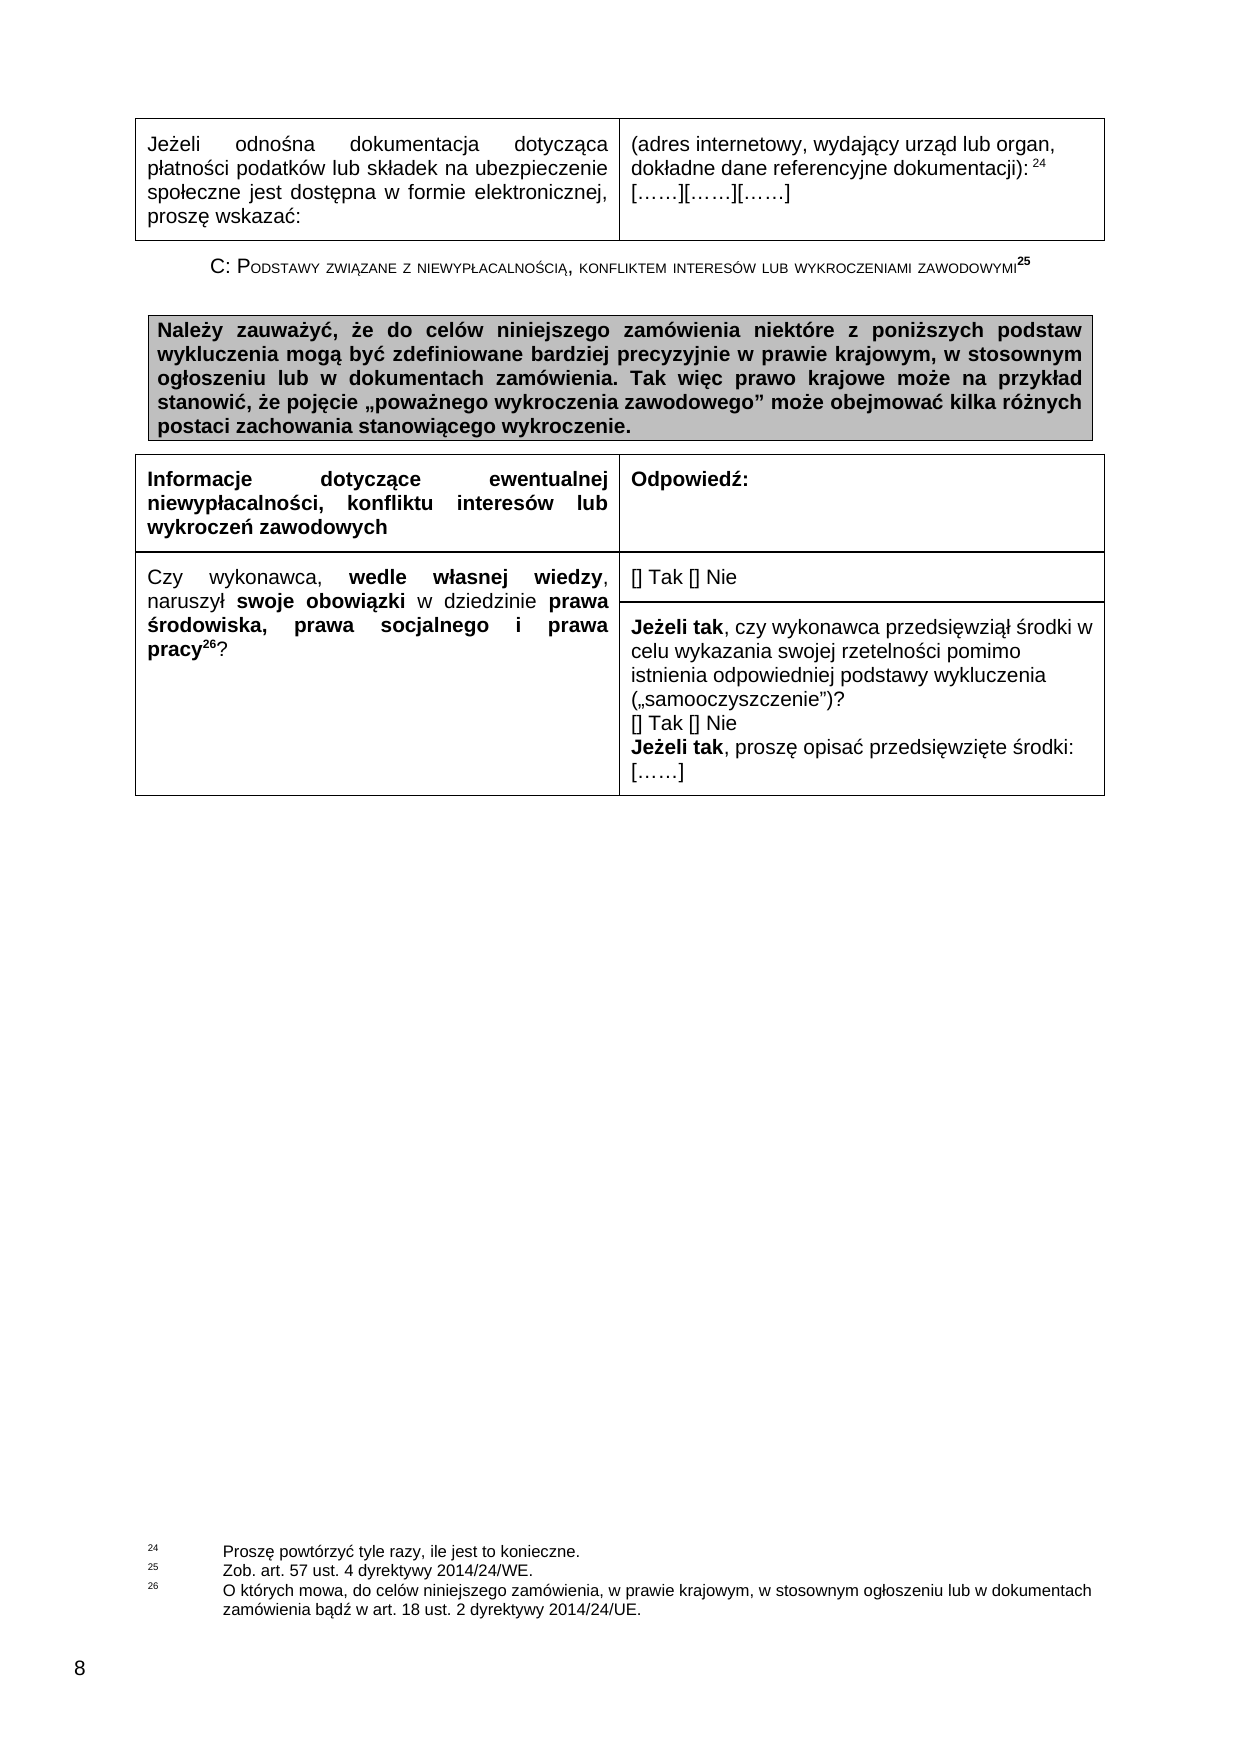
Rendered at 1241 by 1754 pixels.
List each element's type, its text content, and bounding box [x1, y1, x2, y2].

title C: Podstawy związane z niewypłacalnością, konfliktem interesów lub wykroczeniami zawodowymi [148, 253, 1093, 277]
text Należy zauważyć, że do celów niniejszego zamówienia niektóre z poniższych podstaw wykluczenia mogą być zdefiniowane bardziej precyzyjnie w prawie krajowym, w stosownym ogłoszeniu lub w dokumentach zamówienia. Tak więc prawo krajowe może na przykład stanowić, że pojęcie „poważnego wykroczenia zawodowego” może obejmować kilka różnych postaci zachowania stanowiącego wykroczenie. [149, 316, 1092, 440]
table_header Odpowiedź: [620, 455, 1104, 551]
table_header Informacje dotyczące ewentualnej niewypłacalności, konfliktu interesów lub wykroczeń zawodowych [136, 455, 619, 551]
table_cell (adres internetowy, wydający urząd lub organ, dokładne dane referencyjne dokumentacji): [……][……][……] [620, 119, 1104, 240]
table_cell [] Tak [] Nie [620, 553, 1104, 601]
table_cell Czy wykonawca, wedle własnej wiedzy, naruszył swoje obowiązki w dziedzinie prawa środowiska, prawa socjalnego i prawa pracy? [136, 553, 619, 795]
table_cell Jeżeli odnośna dokumentacja dotycząca płatności podatków lub składek na ubezpieczenie społeczne jest dostępna w formie elektronicznej, proszę wskazać: [136, 119, 619, 240]
text Zob. art. 57 ust. 4 dyrektywy 2014/24/WE. [148, 1561, 1093, 1580]
table_cell Jeżeli tak, czy wykonawca przedsięwziął środki w celu wykazania swojej rzetelności pomimo istnienia odpowiedniej podstawy wykluczenia („samooczyszczenie”)? [] Tak [] Nie Jeżeli tak, proszę opisać przedsięwzięte środki: [……] [620, 603, 1104, 795]
